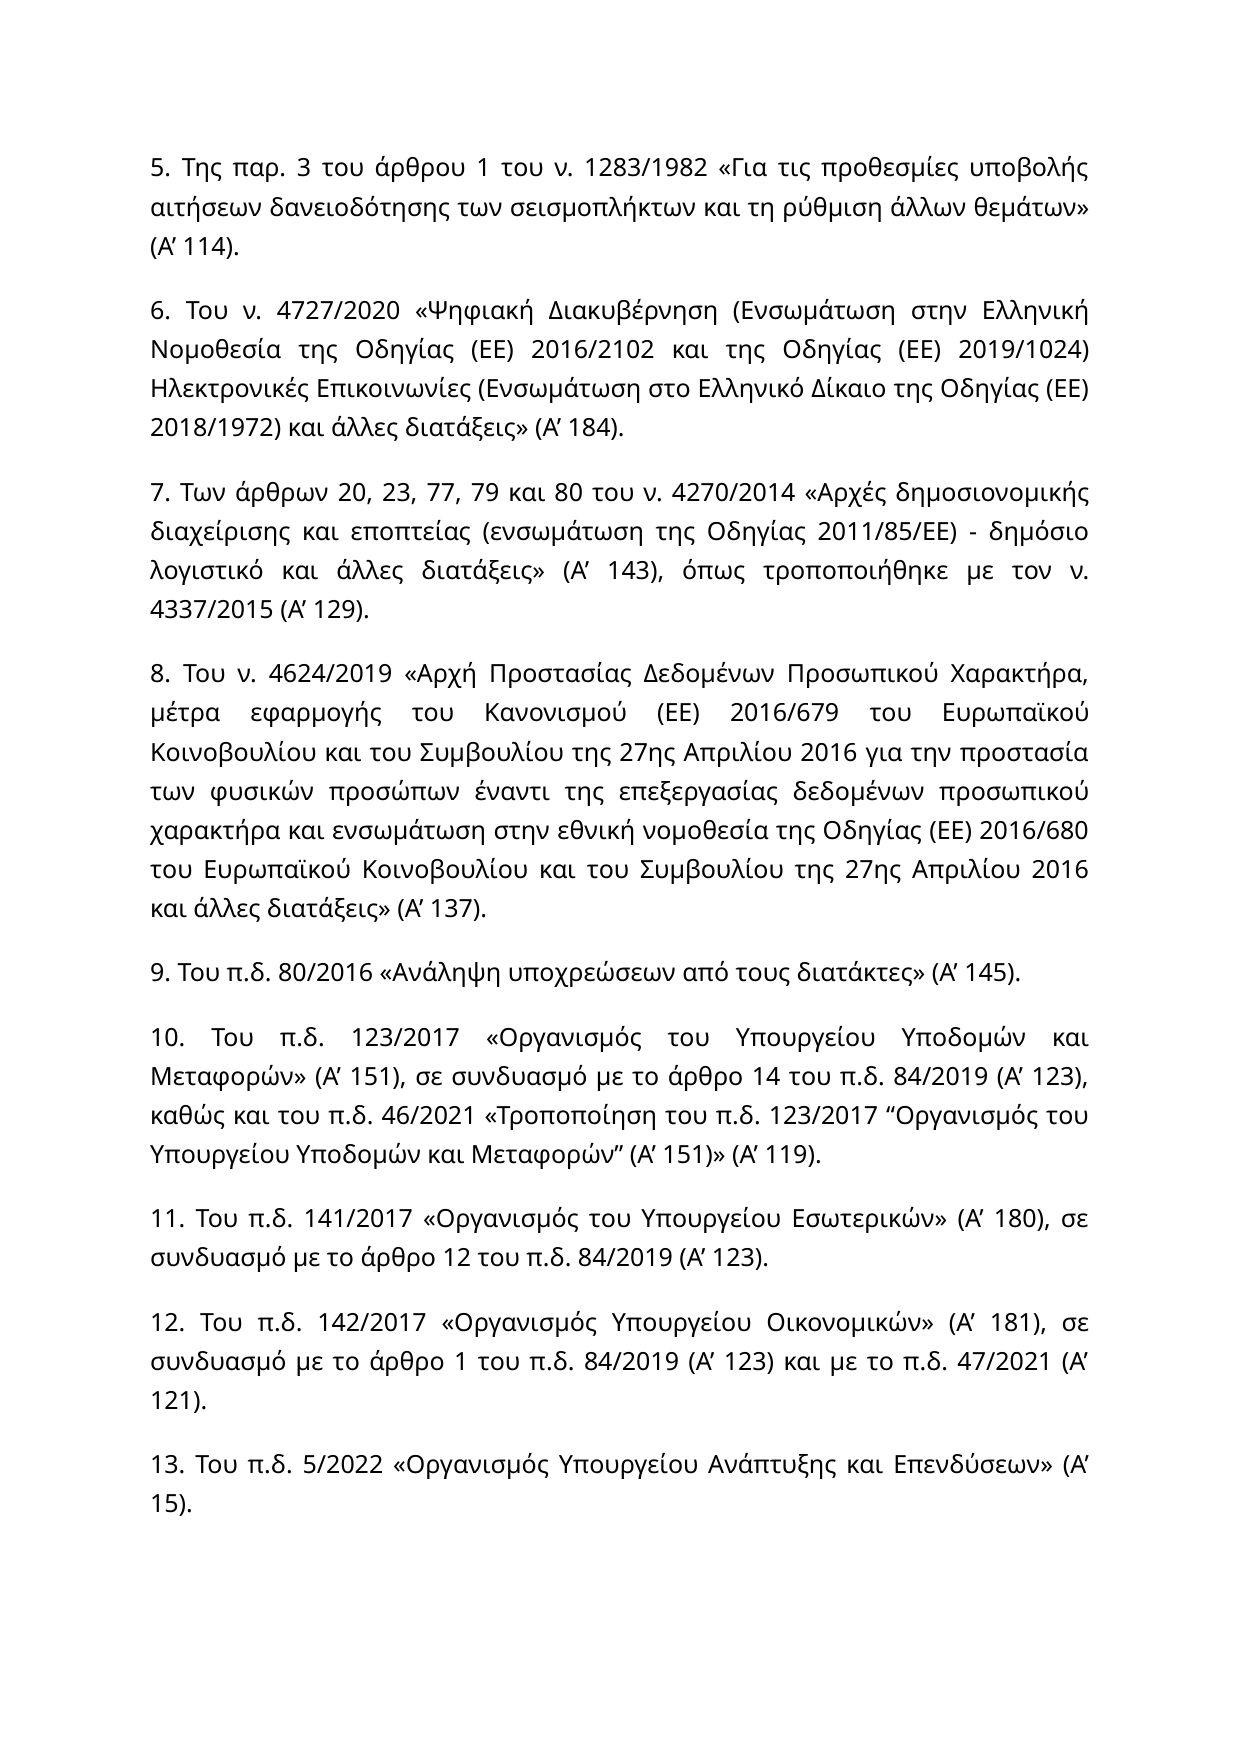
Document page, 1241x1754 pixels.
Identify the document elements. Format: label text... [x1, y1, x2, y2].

text 5. Της παρ. 3 του άρθρου 1 του ν. 1283/1982 «Για τις προθεσμίες υποβολής αιτήσεων δανειοδότησης των σεισμοπλήκτων και τη ρύθμιση άλλων θεμάτων» (Α’ 114). [150, 150, 1090, 262]
text 13. Του π.δ. 5/2022 «Οργανισμός Υπουργείου Ανάπτυξης και Επενδύσεων» (Α’ 15). [150, 1447, 1090, 1520]
text 10. Του π.δ. 123/2017 «Οργανισμός του Υπουργείου Υποδομών και Μεταφορών» (Α’ 151), σε συνδυασμό με το άρθρο 14 του π.δ. 84/2019 (Α’ 123), καθώς και του π.δ. 46/2021 «Τροποποίηση του π.δ. 123/2017 “Οργανισμός του Υπουργείου Υποδομών και Μεταφορών” (Α’ 151)» (Α’ 119). [150, 1019, 1090, 1171]
text 11. Του π.δ. 141/2017 «Οργανισμός του Υπουργείου Εσωτερικών» (Α’ 180), σε συνδυασμό με το άρθρο 12 του π.δ. 84/2019 (Α’ 123). [150, 1201, 1090, 1274]
text 6. Του ν. 4727/2020 «Ψηφιακή Διακυβέρνηση (Ενσωμάτωση στην Ελληνική Νομοθεσία της Οδηγίας (ΕΕ) 2016/2102 και της Οδηγίας (ΕΕ) 2019/1024) Ηλεκτρονικές Επικοινωνίες (Ενσωμάτωση στο Ελληνικό Δίκαιο της Οδηγίας (ΕΕ) 2018/1972) και άλλες διατάξεις» (Α’ 184). [150, 292, 1090, 444]
text 8. Του ν. 4624/2019 «Αρχή Προστασίας Δεδομένων Προσωπικού Χαρακτήρα, μέτρα εφαρμογής του Κανονισμού (ΕΕ) 2016/679 του Ευρωπαϊκού Κοινοβουλίου και του Συμβουλίου της 27ης Απριλίου 2016 για την προστασία των φυσικών προσώπων έναντι της επεξεργασίας δεδομένων προσωπικού χαρακτήρα και ενσωμάτωση στην εθνική νομοθεσία της Οδηγίας (ΕΕ) 2016/680 του Ευρωπαϊκού Κοινοβουλίου και του Συμβουλίου της 27ης Απριλίου 2016 και άλλες διατάξεις» (Α’ 137). [150, 656, 1090, 925]
text 9. Του π.δ. 80/2016 «Ανάληψη υποχρεώσεων από τους διατάκτες» (Α’ 145). [150, 955, 1090, 989]
text 7. Των άρθρων 20, 23, 77, 79 και 80 του ν. 4270/2014 «Αρχές δημοσιονομικής διαχείρισης και εποπτείας (ενσωμάτωση της Οδηγίας 2011/85/ΕΕ) - δημόσιο λογιστικό και άλλες διατάξεις» (Α’ 143), όπως τροποποιήθηκε με τον ν. 4337/2015 (Α’ 129). [150, 474, 1090, 626]
text 12. Του π.δ. 142/2017 «Οργανισμός Υπουργείου Οικονομικών» (Α’ 181), σε συνδυασμό με το άρθρο 1 του π.δ. 84/2019 (Α’ 123) και με το π.δ. 47/2021 (Α’ 121). [150, 1304, 1090, 1417]
